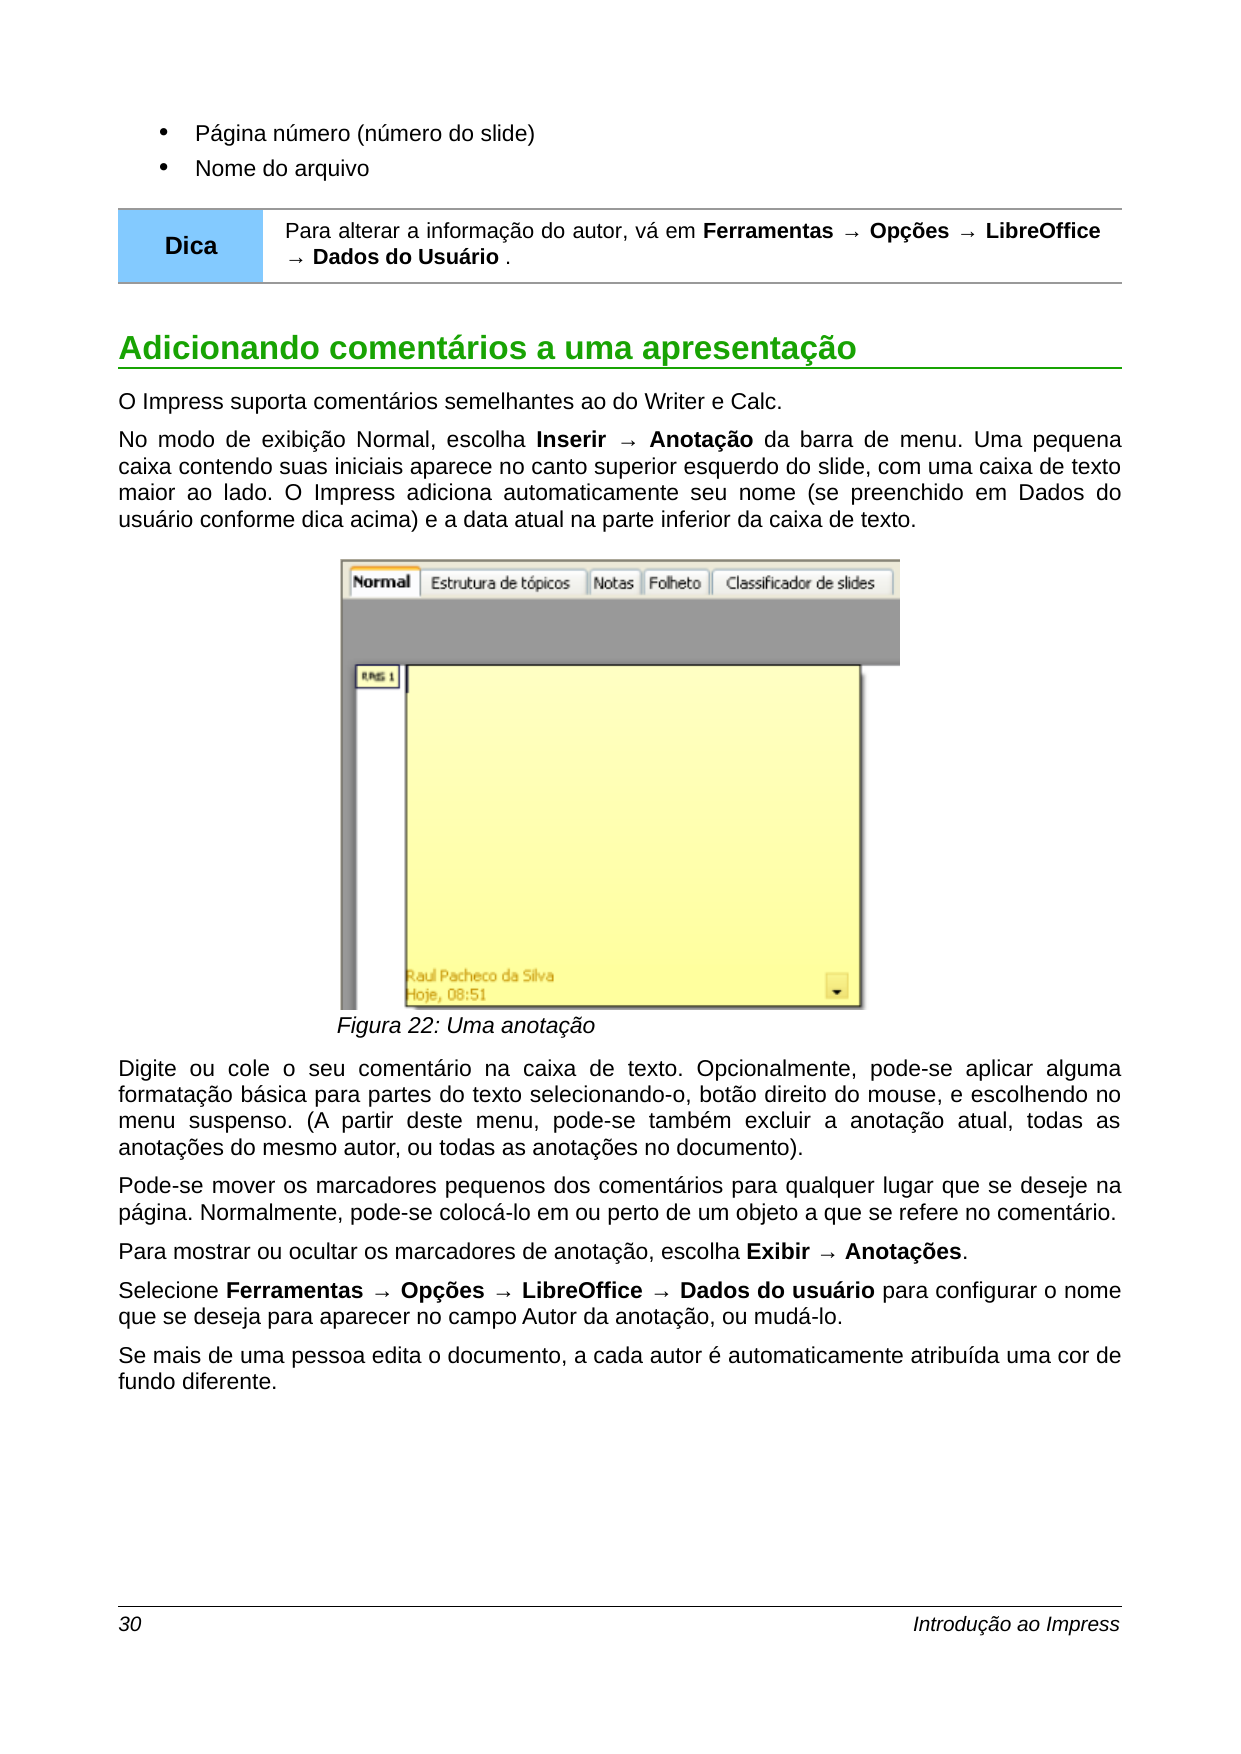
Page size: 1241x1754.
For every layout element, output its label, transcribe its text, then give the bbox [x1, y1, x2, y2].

list Página número (número do slide) [156, 118, 1122, 147]
text O Impress suporta comentários semelhantes ao do Writer e Calc. [118, 388, 1122, 414]
text No modo de exibição Normal, escolha Inserir → Anotação da barra de menu. Uma pequena caixa contendo suas iniciais aparece no canto superior esquerdo do slide, com uma caixa de texto maior ao lado. O Impress adiciona automaticamente seu nome (se preenchido em Dados do usuário conforme dica acima) e a data atual na parte inferior da caixa de texto. [118, 426, 1122, 532]
picture [340, 559, 900, 1010]
table_header Dica [118, 210, 263, 282]
text Pode-se mover os marcadores pequenos dos comentários para qualquer lugar que se deseje na página. Normalmente, pode-se colocá-lo em ou perto de um objeto a que se refere no comentário. [118, 1172, 1122, 1225]
text Para mostrar ou ocultar os marcadores de anotação, escolha Exibir → Anotações. [118, 1238, 1122, 1264]
text Digite ou cole o seu comentário na caixa de texto. Opcionalmente, pode-se aplicar alguma formatação básica para partes do texto selecionando-o, botão direito do mouse, e escolhendo no menu suspenso. (A partir deste menu, pode-se também excluir a anotação atual, todas as anotações do mesmo autor, ou todas as anotações no documento). [118, 1054, 1122, 1160]
table_header Para alterar a informação do autor, vá em Ferramentas → Opções → LibreOffice → Dados do Usuário . [264, 210, 1122, 282]
text Selecione Ferramentas → Opções → LibreOffice → Dados do usuário para configurar o nome que se deseja para aparecer no campo Autor da anotação, ou mudá-lo. [118, 1277, 1122, 1329]
text Se mais de uma pessoa edita o documento, a cada autor é automaticamente atribuída uma cor de fundo diferente. [118, 1342, 1122, 1394]
list Nome do arquivo [156, 153, 1122, 183]
subtitle Adicionando comentários a uma apresentação [118, 328, 1122, 367]
